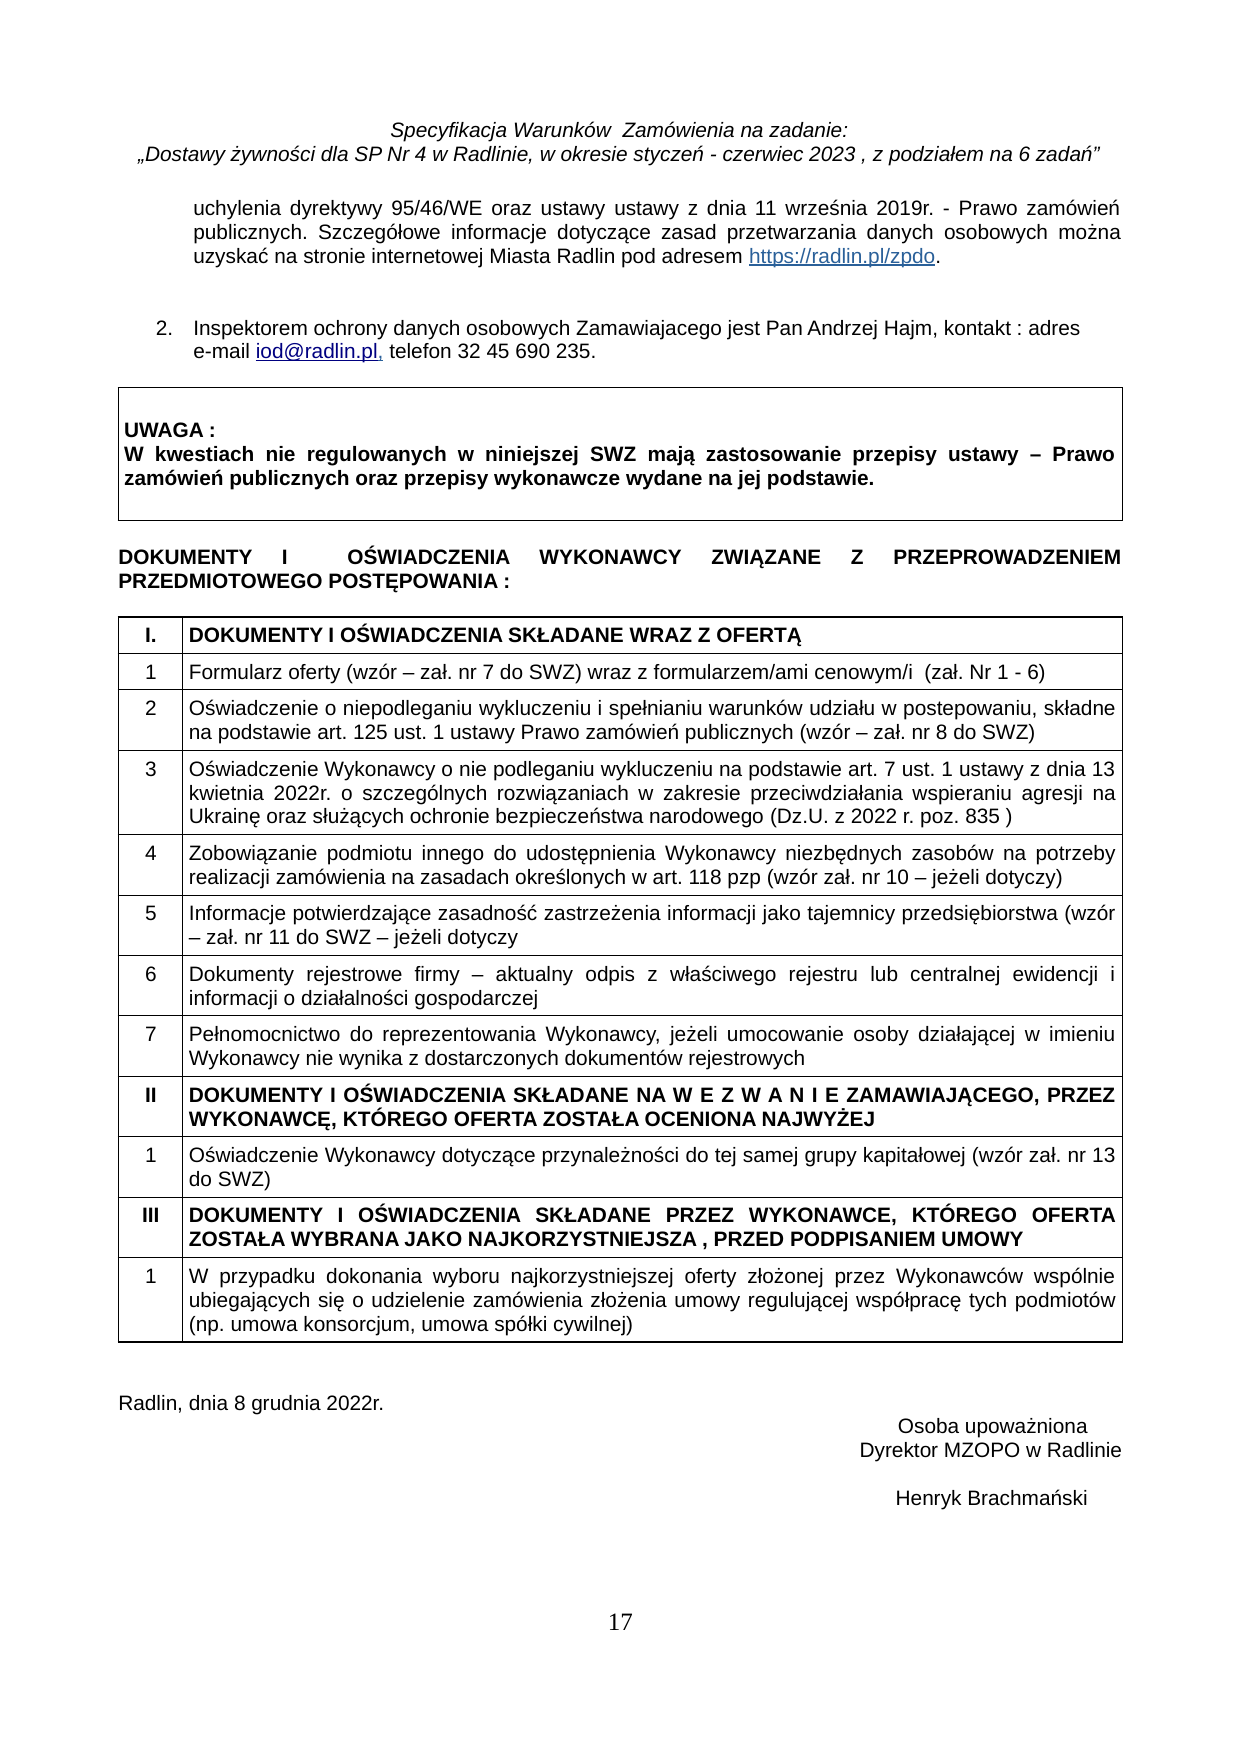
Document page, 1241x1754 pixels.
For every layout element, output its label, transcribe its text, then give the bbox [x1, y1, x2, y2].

text Henryk Brachmański [118, 1486, 1122, 1510]
table_cell DOKUMENTY I OŚWIADCZENIA SKŁADANE PRZEZ WYKONAWCE, KTÓREGO OFERTA ZOSTAŁA WYBRANA JAKO NAJKORZYSTNIEJSZA , PRZED PODPISANIEM UMOWY [183, 1198, 1122, 1257]
list e-mail iod@radlin.pl, telefon 32 45 690 235. [156, 339, 1122, 363]
table_cell 6 [119, 956, 182, 1015]
table_cell Oświadczenie Wykonawcy dotyczące przynależności do tej samej grupy kapitałowej (wzór zał. nr 13 do SWZ) [183, 1137, 1122, 1197]
text Radlin, dnia 8 grudnia 2022r. [118, 1390, 1122, 1414]
table_cell Zobowiązanie podmiotu innego do udostępnienia Wykonawcy niezbędnych zasobów na potrzeby realizacji zamówienia na zasadach określonych w art. 118 pzp (wzór zał. nr 10 – jeżeli dotyczy) [183, 835, 1122, 894]
table_cell 7 [119, 1016, 182, 1076]
table_cell DOKUMENTY I OŚWIADCZENIA SKŁADANE NA W E Z W A N I E ZAMAWIAJĄCEGO, PRZEZ WYKONAWCĘ, KTÓREGO OFERTA ZOSTAŁA OCENIONA NAJWYŻEJ [183, 1077, 1122, 1136]
table_cell Formularz oferty (wzór – zał. nr 7 do SWZ) wraz z formularzem/ami cenowym/i (zał. Nr 1 - 6) [183, 654, 1122, 689]
table_cell 2 [119, 690, 182, 750]
table_cell 1 [119, 1137, 182, 1197]
table_cell Oświadczenie o niepodleganiu wykluczeniu i spełnianiu warunków udziału w postepowaniu, składne na podstawie art. 125 ust. 1 ustawy Prawo zamówień publicznych (wzór – zał. nr 8 do SWZ) [183, 690, 1122, 750]
table_cell II [119, 1077, 182, 1136]
text Dyrektor MZOPO w Radlinie [118, 1438, 1122, 1462]
table_cell 3 [119, 751, 182, 834]
list Inspektorem ochrony danych osobowych Zamawiajacego jest Pan Andrzej Hajm, kontakt : adres [156, 315, 1122, 339]
list uchylenia dyrektywy 95/46/WE oraz ustawy ustawy z dnia 11 września 2019r. - Prawo zamówień publicznych. Szczegółowe informacje dotyczące zasad przetwarzania danych osobowych można uzyskać na stronie internetowej Miasta Radlin pod adresem https://radlin.pl/zpdo. [156, 196, 1122, 267]
table_header DOKUMENTY I OŚWIADCZENIA SKŁADANE WRAZ Z OFERTĄ [183, 618, 1122, 653]
table_cell 1 [119, 654, 182, 689]
text DOKUMENTY I OŚWIADCZENIA WYKONAWCY ZWIĄZANE Z PRZEPROWADZENIEM PRZEDMIOTOWEGO POSTĘPOWANIA : [118, 544, 1122, 592]
table_cell 5 [119, 896, 182, 955]
table_cell 4 [119, 835, 182, 894]
table_cell Informacje potwierdzające zasadność zastrzeżenia informacji jako tajemnicy przedsiębiorstwa (wzór – zał. nr 11 do SWZ – jeżeli dotyczy [183, 896, 1122, 955]
table_cell Dokumenty rejestrowe firmy – aktualny odpis z właściwego rejestru lub centralnej ewidencji i informacji o działalności gospodarczej [183, 956, 1122, 1015]
table_cell 1 [119, 1258, 182, 1341]
text Osoba upoważniona [118, 1414, 1122, 1438]
table_header I. [119, 618, 182, 653]
table_cell Pełnomocnictwo do reprezentowania Wykonawcy, jeżeli umocowanie osoby działającej w imieniu Wykonawcy nie wynika z dostarczonych dokumentów rejestrowych [183, 1016, 1122, 1076]
table_cell III [119, 1198, 182, 1257]
table_header UWAGA : W kwestiach nie regulowanych w niniejszej SWZ mają zastosowanie przepisy ustawy – Prawo zamówień publicznych oraz przepisy wykonawcze wydane na jej podstawie. [119, 388, 1122, 519]
table_cell W przypadku dokonania wyboru najkorzystniejszej oferty złożonej przez Wykonawców wspólnie ubiegających się o udzielenie zamówienia złożenia umowy regulującej współpracę tych podmiotów (np. umowa konsorcjum, umowa spółki cywilnej) [183, 1258, 1122, 1341]
table_cell Oświadczenie Wykonawcy o nie podleganiu wykluczeniu na podstawie art. 7 ust. 1 ustawy z dnia 13 kwietnia 2022r. o szczególnych rozwiązaniach w zakresie przeciwdziałania wspieraniu agresji na Ukrainę oraz służących ochronie bezpieczeństwa narodowego (Dz.U. z 2022 r. poz. 835 ) [183, 751, 1122, 834]
